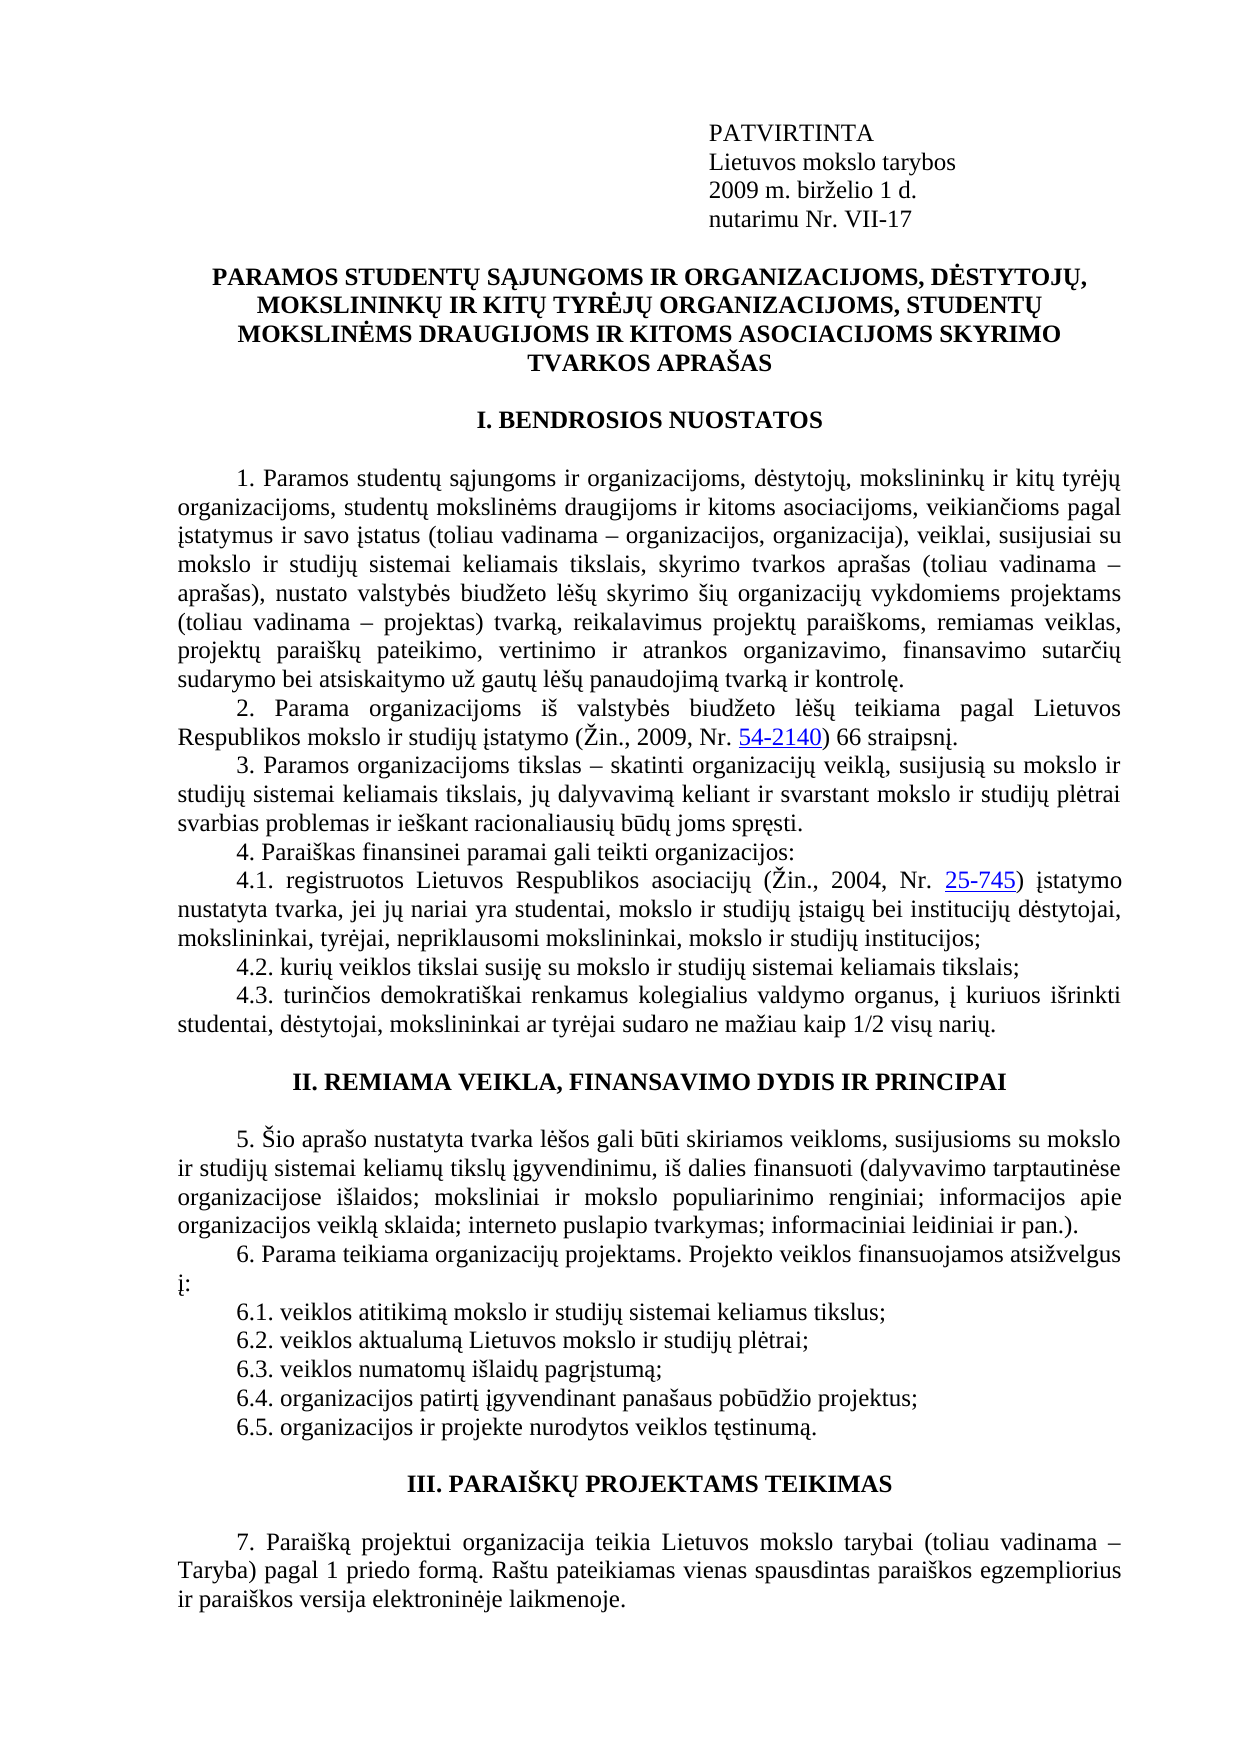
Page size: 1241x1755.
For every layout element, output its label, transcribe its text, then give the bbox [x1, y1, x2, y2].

text 1. Paramos studentų sąjungoms ir organizacijoms, dėstytojų, mokslininkų ir kitų tyrėjų organizacijoms, studentų mokslinėms draugijoms ir kitoms asociacijoms, veikiančioms pagal įstatymus ir savo įstatus (toliau vadinama – organizacijos, organizacija), veiklai, susijusiai su mokslo ir studijų sistemai keliamais tikslais, skyrimo tvarkos aprašas (toliau vadinama – aprašas), nustato valstybės biudžeto lėšų skyrimo šių organizacijų vykdomiems projektams (toliau vadinama – projektas) tvarką, reikalavimus projektų paraiškoms, remiamas veiklas, projektų paraiškų pateikimo, vertinimo ir atrankos organizavimo, finansavimo sutarčių sudarymo bei atsiskaitymo už gautų lėšų panaudojimą tvarką ir kontrolę. [177, 463, 1122, 693]
text Lietuvos mokslo tarybos [177, 147, 1122, 176]
text 2. Parama organizacijoms iš valstybės biudžeto lėšų teikiama pagal Lietuvos Respublikos mokslo ir studijų įstatymo (Žin., 2009, Nr. 54-2140) 66 straipsnį. [177, 693, 1122, 751]
text PARAMOS STUDENTŲ SĄJUNGOMS IR ORGANIZACIJOMS, DĖSTYTOJŲ, MOKSLININKŲ IR KITŲ TYRĖJŲ ORGANIZACIJOMS, STUDENTŲ MOKSLINĖMS DRAUGIJOMS IR KITOMS ASOCIACIJOMS SKYRIMO TVARKOS APRAŠAS [177, 262, 1122, 377]
text 6.2. veiklos aktualumą Lietuvos mokslo ir studijų plėtrai; [177, 1326, 1122, 1354]
text nutarimu Nr. VII-17 [177, 204, 1122, 233]
text 6. Parama teikiama organizacijų projektams. Projekto veiklos finansuojamos atsižvelgus į: [177, 1239, 1122, 1297]
text 2009 m. birželio 1 d. [177, 176, 1122, 204]
text 3. Paramos organizacijoms tikslas – skatinti organizacijų veiklą, susijusią su mokslo ir studijų sistemai keliamais tikslais, jų dalyvavimą keliant ir svarstant mokslo ir studijų plėtrai svarbias problemas ir ieškant racionaliausių būdų joms spręsti. [177, 751, 1122, 837]
text PATVIRTINTA [177, 118, 1122, 147]
text 4.2. kurių veiklos tikslai susiję su mokslo ir studijų sistemai keliamais tikslais; [177, 952, 1122, 981]
text 6.4. organizacijos patirtį įgyvendinant panašaus pobūdžio projektus; [177, 1383, 1122, 1412]
text 6.5. organizacijos ir projekte nurodytos veiklos tęstinumą. [177, 1412, 1122, 1441]
text 4. Paraiškas finansinei paramai gali teikti organizacijos: [177, 837, 1122, 866]
text 7. Paraišką projektui organizacija teikia Lietuvos mokslo tarybai (toliau vadinama – Taryba) pagal 1 priedo formą. Raštu pateikiamas vienas spausdintas paraiškos egzempliorius ir paraiškos versija elektroninėje laikmenoje. [177, 1527, 1122, 1613]
text 4.3. turinčios demokratiškai renkamus kolegialius valdymo organus, į kuriuos išrinkti studentai, dėstytojai, mokslininkai ar tyrėjai sudaro ne mažiau kaip 1/2 visų narių. [177, 981, 1122, 1038]
text 5. Šio aprašo nustatyta tvarka lėšos gali būti skiriamos veikloms, susijusioms su mokslo ir studijų sistemai keliamų tikslų įgyvendinimu, iš dalies finansuoti (dalyvavimo tarptautinėse organizacijose išlaidos; moksliniai ir mokslo populiarinimo renginiai; informacijos apie organizacijos veiklą sklaida; interneto puslapio tvarkymas; informaciniai leidiniai ir pan.). [177, 1124, 1122, 1239]
text 4.1. registruotos Lietuvos Respublikos asociacijų (Žin., 2004, Nr. 25-745) įstatymo nustatyta tvarka, jei jų nariai yra studentai, mokslo ir studijų įstaigų bei institucijų dėstytojai, mokslininkai, tyrėjai, nepriklausomi mokslininkai, mokslo ir studijų institucijos; [177, 866, 1122, 952]
text II. REMIAMA VEIKLA, FINANSAVIMO DYDIS IR PRINCIPAI [177, 1067, 1122, 1096]
text 6.3. veiklos numatomų išlaidų pagrįstumą; [177, 1354, 1122, 1383]
text I. BENDROSIOS NUOSTATOS [177, 406, 1122, 434]
text III. PARAIŠKŲ PROJEKTAMS TEIKIMAS [177, 1469, 1122, 1498]
text 6.1. veiklos atitikimą mokslo ir studijų sistemai keliamus tikslus; [177, 1297, 1122, 1326]
